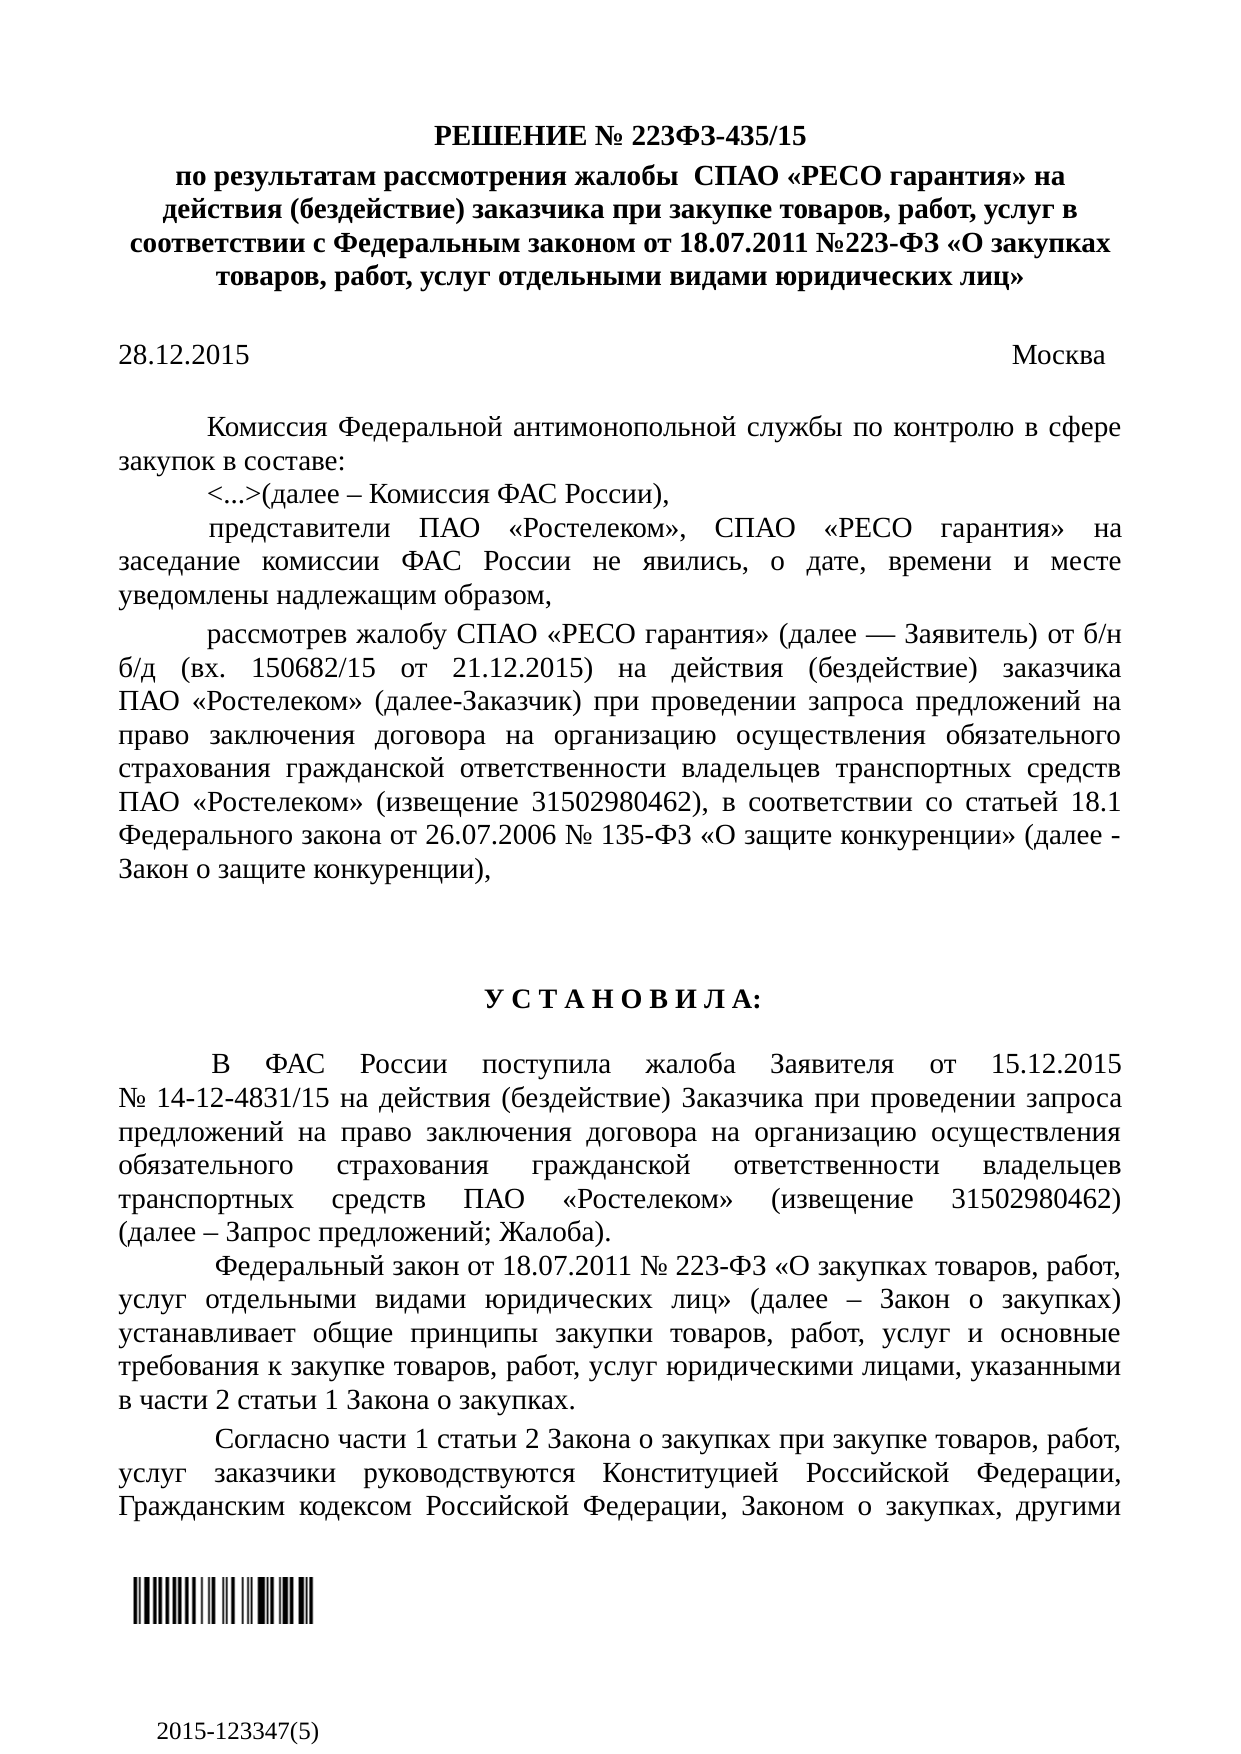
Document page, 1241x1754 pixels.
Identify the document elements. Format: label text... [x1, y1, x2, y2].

text В ФАС России поступила жалоба Заявителя от 15.12.2015 № 14-12-4831/15 на действия (бездействие) Заказчика при проведении запроса предложений на право заключения договора на организацию осуществления обязательного страхования гражданской ответственности владельцев транспортных средств ПАО «Ростелеком» (извещение 31502980462) (далее – Запрос предложений; Жалоба). [118, 1047, 1122, 1248]
text рассмотрев жалобу СПАО «РЕСО гарантия» (далее — Заявитель) от б/н б/д (вх. 150682/15 от 21.12.2015) на действия (бездействие) заказчика ПАО «Ростелеком» (далее-Заказчик) при проведении запроса предложений на право заключения договора на организацию осуществления обязательного страхования гражданской ответственности владельцев транспортных средств ПАО «Ростелеком» (извещение 31502980462), в соответствии со статьей 18.1 Федерального закона от 26.07.2006 № 135-ФЗ «О защите конкуренции» (далее - Закон о защите конкуренции), [118, 616, 1122, 884]
picture [118, 1577, 331, 1624]
text Комиссия Федеральной антимонопольной службы по контролю в сфере закупок в составе: [118, 409, 1122, 476]
text представители ПАО «Ростелеком», СПАО «РЕСО гарантия» на заседание комиссии ФАС России не явились, о дате, времени и месте уведомлены надлежащим образом, [118, 510, 1122, 610]
text по результатам рассмотрения жалобы СПАО «РЕСО гарантия» на действия (бездействие) заказчика при закупке товаров, работ, услуг в соответствии с Федеральным законом от 18.07.2011 №223-ФЗ «О закупках товаров, работ, услуг отдельными видами юридических лиц» [118, 158, 1122, 292]
text РЕШЕНИЕ № 223ФЗ-435/15 [118, 118, 1122, 152]
text 28.12.2015 Москва [118, 337, 1122, 371]
text Федеральный закон от 18.07.2011 № 223-ФЗ «О закупках товаров, работ, услуг отдельными видами юридических лиц» (далее – Закон о закупках) устанавливает общие принципы закупки товаров, работ, услуг и основные требования к закупке товаров, работ, услуг юридическими лицами, указанными в части 2 статьи 1 Закона о закупках. [118, 1248, 1122, 1416]
text У С Т А Н О В И Л А: [123, 982, 1122, 1014]
text Согласно части 1 статьи 2 Закона о закупках при закупке товаров, работ, услуг заказчики руководствуются Конституцией Российской Федерации, Гражданским кодексом Российской Федерации, Законом о закупках, другими [118, 1421, 1122, 1522]
text <...>(далее – Комиссия ФАС России), [118, 476, 1122, 510]
